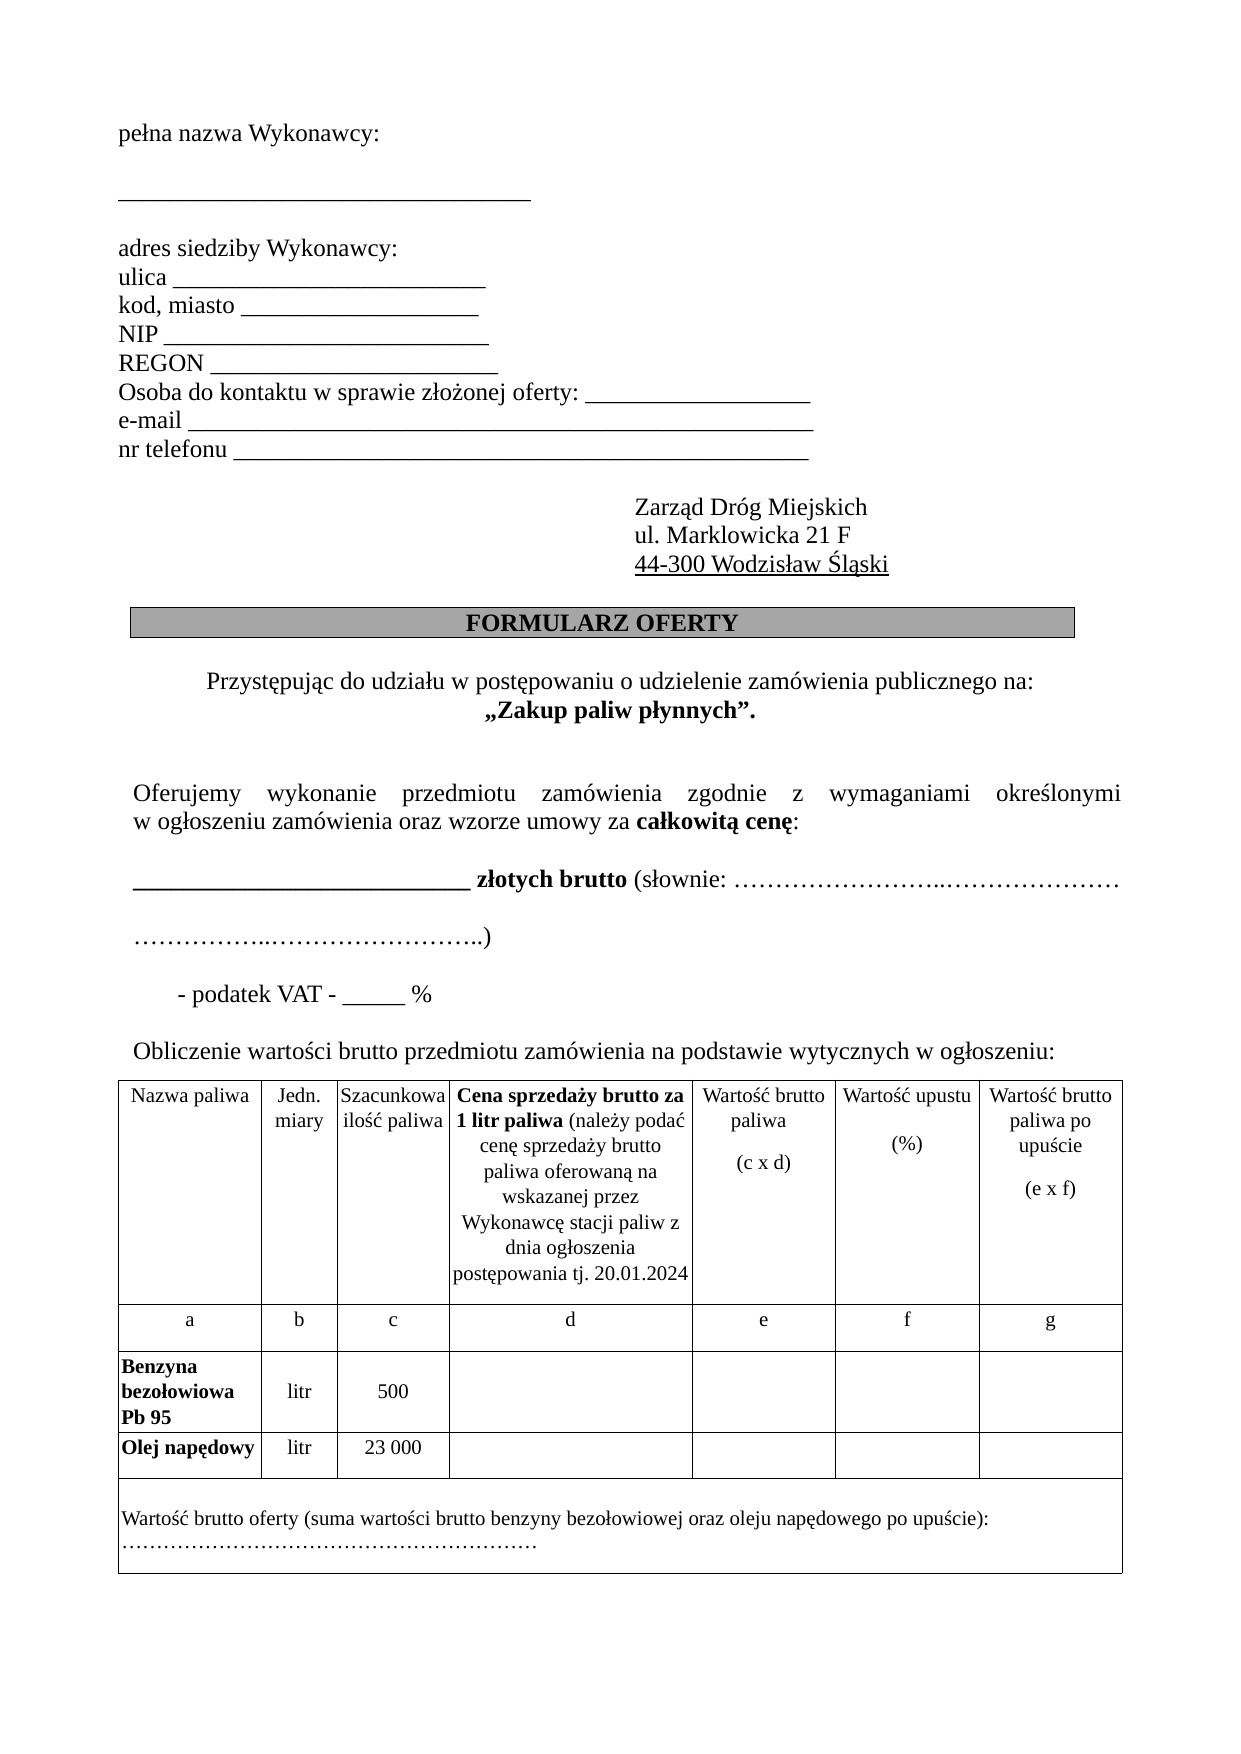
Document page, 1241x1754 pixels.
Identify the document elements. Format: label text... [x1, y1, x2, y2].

text e-mail __________________________________________________ [118, 406, 1122, 434]
text - podatek VAT - _____ % [177, 979, 1122, 1036]
table_header Cena sprzedaży brutto za 1 litr paliwa (należy podać cenę sprzedaży brutto paliwa oferowaną na wskazanej przez Wykonawcę stacji paliw z dnia ogłoszenia postępowania tj. 20.01.2024 [450, 1081, 692, 1304]
table_cell c [338, 1305, 449, 1351]
text adres siedziby Wykonawcy: [118, 233, 1122, 262]
table_cell [836, 1433, 979, 1478]
table_cell f [836, 1305, 979, 1351]
text ul. Marklowicka 21 F 44-300 Wodzisław Śląski [634, 521, 1122, 578]
text Osoba do kontaktu w sprawie złożonej oferty: __________________ [118, 377, 1122, 406]
table_cell e [693, 1305, 835, 1351]
table_header Szacunkowa ilość paliwa [338, 1081, 449, 1304]
text NIP __________________________ [118, 319, 1122, 348]
table_header Nazwa paliwa [119, 1081, 261, 1304]
table_header FORMULARZ OFERTY [131, 608, 1074, 637]
table_cell a [119, 1305, 261, 1351]
table_cell b [262, 1305, 337, 1351]
table_cell g [980, 1305, 1122, 1351]
text Zarząd Dróg Miejskich [634, 492, 1122, 521]
text pełna nazwa Wykonawcy: [118, 118, 1122, 147]
table_cell Wartość brutto oferty (suma wartości brutto benzyny bezołowiowej oraz oleju napędowego po upuście):…………………………………………………… [119, 1479, 1122, 1573]
table_cell Olej napędowy [119, 1433, 261, 1478]
text _________________________________ [118, 176, 1122, 204]
table_cell litr [262, 1352, 337, 1432]
table_header Wartość upustu (%) [836, 1081, 979, 1304]
table_cell [980, 1352, 1122, 1432]
list Obliczenie wartości brutto przedmiotu zamówienia na podstawie wytycznych w ogłoszeniu: [1056, 1036, 1122, 1065]
table_cell Benzyna bezołowiowa Pb 95 [119, 1352, 261, 1432]
table_cell 500 [338, 1352, 449, 1432]
text Przystępując do udziału w postępowaniu o udzielenie zamówienia publicznego na: „Zakup paliw płynnych”. [118, 666, 1122, 724]
table_cell [450, 1433, 692, 1478]
text nr telefonu ______________________________________________ [118, 434, 1122, 463]
text ulica _________________________ [118, 262, 1122, 291]
table_cell d [450, 1305, 692, 1351]
list ……………..……………………..) [133, 921, 1122, 950]
list ___________________________ złotych brutto (słownie: ……………………..………………… [133, 835, 1122, 893]
table_cell [980, 1433, 1122, 1478]
table_cell 23 000 [338, 1433, 449, 1478]
text kod, miasto ___________________ [118, 291, 1122, 319]
text REGON _______________________ [118, 348, 1122, 377]
table_header Wartość brutto paliwa po upuście (e x f) [980, 1081, 1122, 1304]
table_cell [693, 1433, 835, 1478]
table_cell [450, 1352, 692, 1432]
table_cell litr [262, 1433, 337, 1478]
table_header Wartość brutto paliwa (c x d) [693, 1081, 835, 1304]
table_header Jedn. miary [262, 1081, 337, 1304]
table_cell [836, 1352, 979, 1432]
list Oferujemy wykonanie przedmiotu zamówienia zgodnie z wymaganiami określonymi w ogłoszeniu zamówienia oraz wzorze umowy za całkowitą cenę: [95, 778, 1122, 835]
table_cell [693, 1352, 835, 1432]
